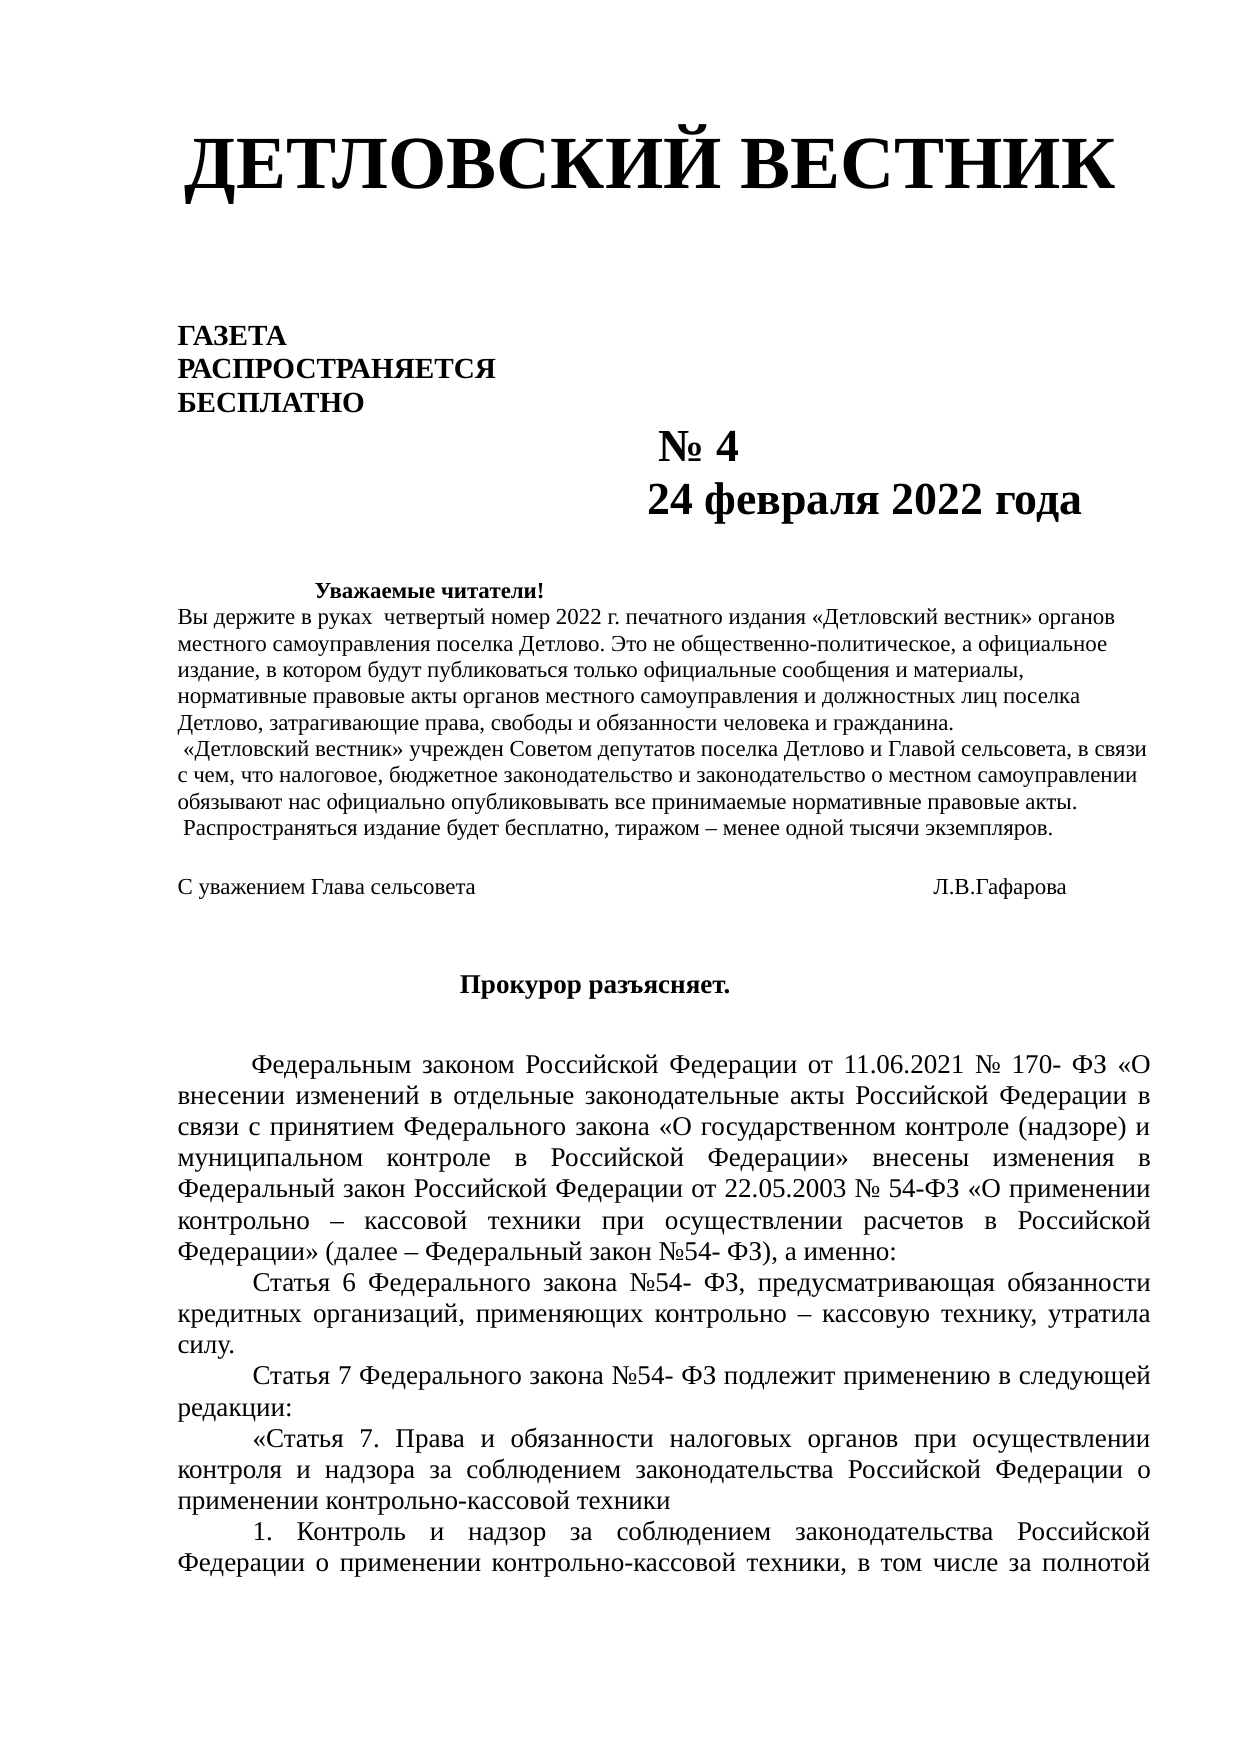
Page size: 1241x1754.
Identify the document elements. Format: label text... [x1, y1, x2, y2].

text Прокурор разъясняет. [177, 973, 1152, 998]
text ГАЗЕТА [177, 318, 1152, 352]
text 1. Контроль и надзор за соблюдением законодательства Российской Федерации о применении контрольно-кассовой техники, в том числе за полнотой [177, 1515, 1152, 1577]
text БЕСПЛАТНО [177, 385, 1152, 419]
text «Детловский вестник» учрежден Советом депутатов поселка Детлово и Главой сельсовета, в связи с чем, что налоговое, бюджетное законодательство и законодательство о местном самоуправлении обязывают нас официально опубликовывать все принимаемые нормативные правовые акты. [177, 735, 1152, 814]
text Статья 6 Федерального закона №54- ФЗ, предусматривающая обязанности кредитных организаций, применяющих контрольно – кассовую технику, утратила силу. [177, 1266, 1152, 1359]
text Распространяться издание будет бесплатно, тиражом – менее одной тысячи экземпляров. [177, 814, 1152, 840]
text 24 февраля 2022 года [177, 471, 1152, 524]
text С уважением Глава сельсовета Л.В.Гафарова [177, 867, 1152, 900]
text Статья 7 Федерального закона №54- ФЗ подлежит применению в следующей редакции: [177, 1359, 1152, 1422]
text РАСПРОСТРАНЯЕТСЯ [177, 352, 1152, 385]
text «Статья 7. Права и обязанности налоговых органов при осуществлении контроля и надзора за соблюдением законодательства Российской Федерации о применении контрольно-кассовой техники [177, 1422, 1152, 1515]
text Федеральным законом Российской Федерации от 11.06.2021 № 170- ФЗ «О внесении изменений в отдельные законодательные акты Российской Федерации в связи с принятием Федерального закона «О государственном контроле (надзоре) и муниципальном контроле в Российской Федерации» внесены изменения в Федеральный закон Российской Федерации от 22.05.2003 № 54-ФЗ «О применении контрольно – кассовой техники при осуществлении расчетов в Российской Федерации» (далее – Федеральный закон №54- ФЗ), а именно: [177, 1048, 1152, 1266]
text Уважаемые читатели! [177, 577, 1152, 603]
text Вы держите в руках четвертый номер 2022 г. печатного издания «Детловский вестник» органов местного самоуправления поселка Детлово. Это не общественно-политическое, а официальное издание, в котором будут публиковаться только официальные сообщения и материалы, нормативные правовые акты органов местного самоуправления и должностных лиц поселка Детлово, затрагивающие права, свободы и обязанности человека и гражданина. [177, 603, 1152, 735]
text ДЕТЛОВСКИЙ ВЕСТНИК [177, 118, 1152, 204]
text № 4 [177, 419, 1152, 471]
